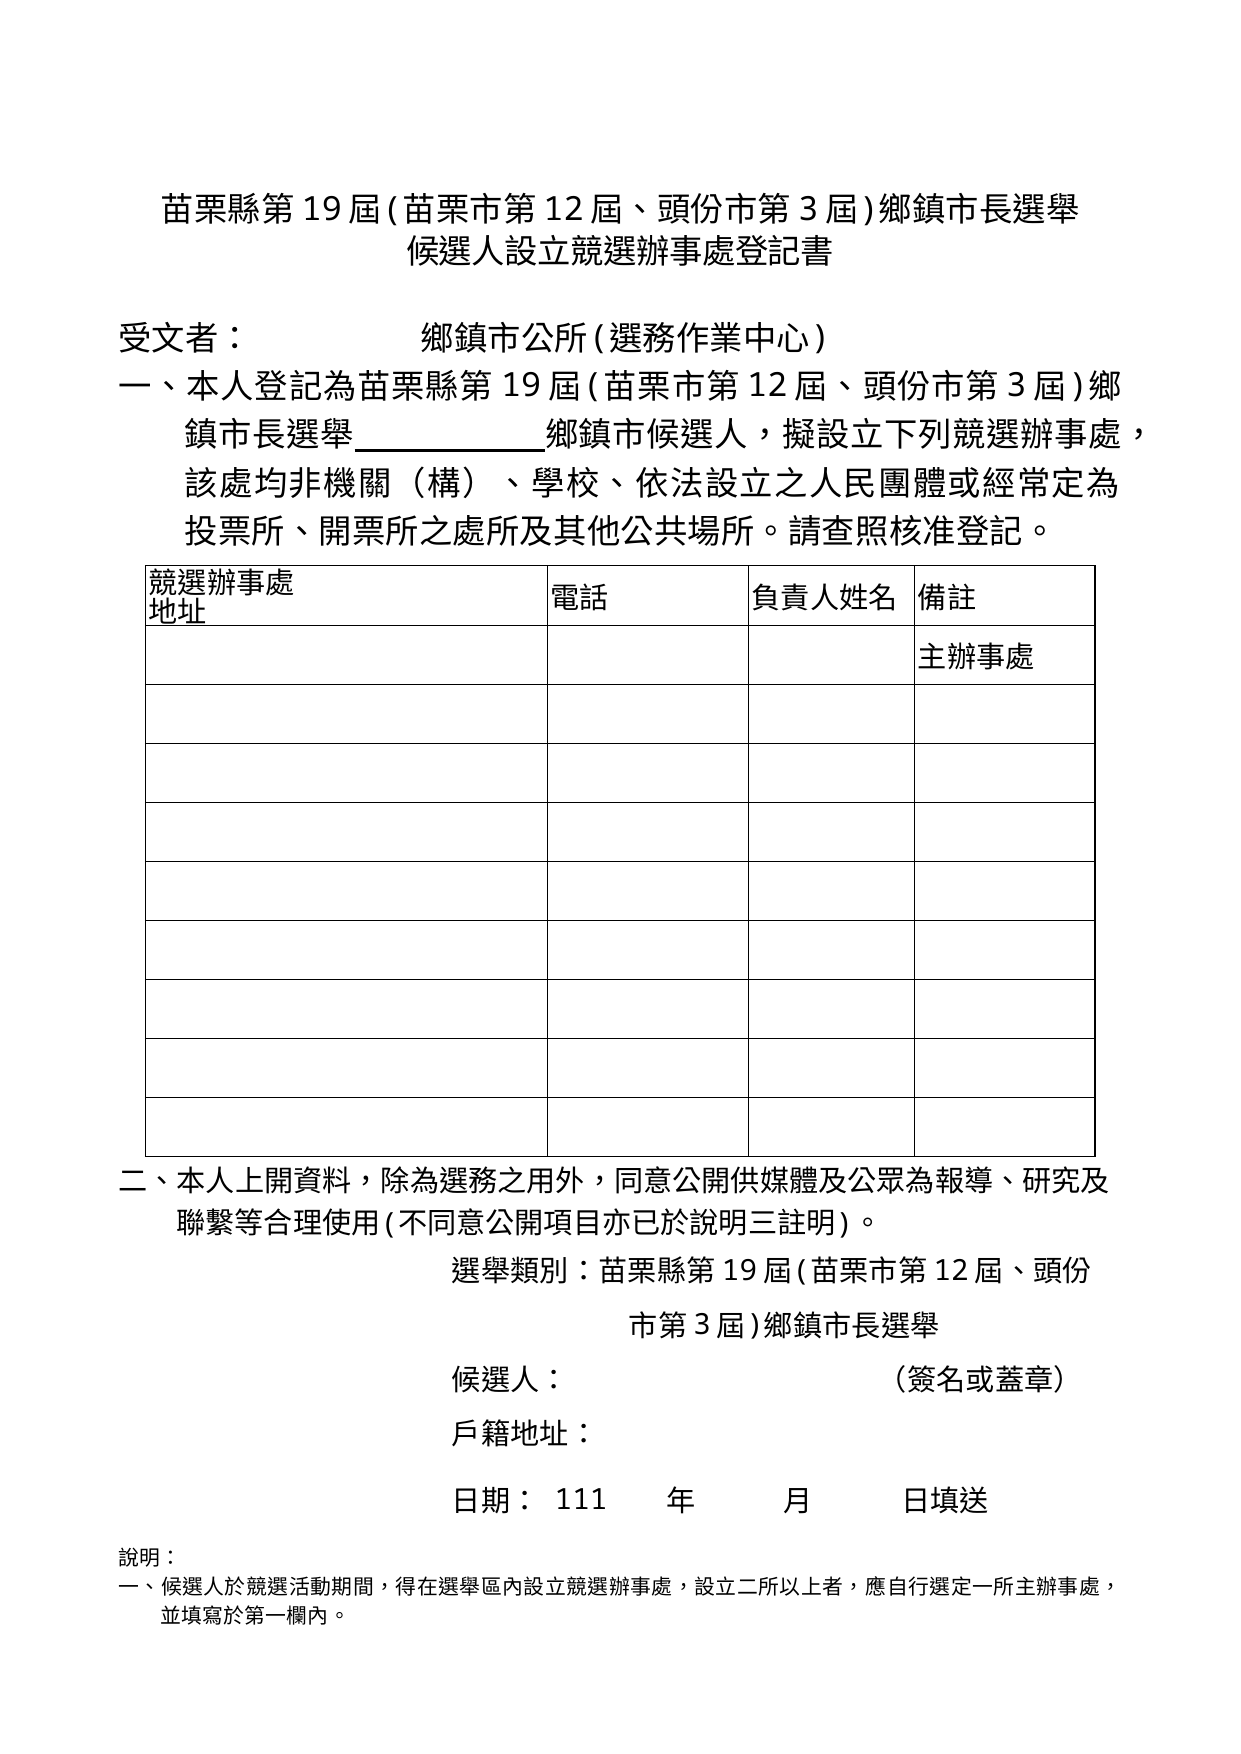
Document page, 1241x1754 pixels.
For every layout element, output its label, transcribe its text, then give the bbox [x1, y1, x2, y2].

text 一、本人登記為苗栗縣第19屆(苗栗市第12屆、頭份市第3屆)鄉鎮市長選舉 鄉鎮市候選人，擬設立下列競選辦事處，該處均非機關（構）、學校、依法設立之人民團體或經常定為投票所、開票所之處所及其他公共場所。請查照核准登記。 [118, 360, 1122, 553]
text 一、候選人於競選活動期間，得在選舉區內設立競選辦事處，設立二所以上者，應自行選定一所主辦事處，並填寫於第一欄內。 [118, 1571, 1122, 1629]
table_cell [749, 980, 914, 1038]
table_cell [146, 921, 547, 979]
table_cell [548, 626, 748, 684]
table_cell [146, 980, 547, 1038]
text 選舉類別：苗栗縣第19屆(苗栗市第12屆、頭份 [451, 1254, 1122, 1284]
table_cell [915, 1098, 1094, 1156]
table_header 電話 [548, 566, 748, 625]
table_header 負責人姓名 [749, 566, 914, 625]
text 市第3屆)鄉鎮市長選舉 [451, 1309, 1122, 1338]
table_cell [548, 980, 748, 1038]
table_cell [146, 685, 547, 743]
table_cell [749, 803, 914, 861]
table_cell [548, 803, 748, 861]
text 候選人： （簽名或蓋章） [451, 1363, 1122, 1392]
table_cell [915, 685, 1094, 743]
table_cell [749, 1039, 914, 1097]
table_cell 主辦事處 [915, 626, 1094, 684]
text 二、本人上開資料，除為選務之用外，同意公開供媒體及公眾為報導、研究及聯繫等合理使用(不同意公開項目亦已於說明三註明)。 [118, 1157, 1122, 1242]
table_cell [548, 744, 748, 802]
table_cell [146, 1039, 547, 1097]
text 苗栗縣第19屆(苗栗市第12屆、頭份市第3屆)鄉鎮市長選舉 [118, 192, 1122, 222]
table_cell [915, 980, 1094, 1038]
table_cell [146, 744, 547, 802]
table_header 備註 [915, 566, 1094, 625]
table_cell [915, 1039, 1094, 1097]
table_cell [915, 862, 1094, 920]
table_cell [146, 862, 547, 920]
table_cell [146, 626, 547, 684]
table_cell [749, 921, 914, 979]
table_cell [915, 921, 1094, 979]
table_cell [548, 1098, 748, 1156]
table_cell [548, 1039, 748, 1097]
text 戶籍地址： [451, 1417, 1122, 1446]
table_cell [146, 1098, 547, 1156]
text 受文者： 鄉鎮市公所(選務作業中心) [118, 311, 1122, 360]
table_cell [749, 1098, 914, 1156]
table_cell [749, 862, 914, 920]
text 候選人設立競選辦事處登記書 [118, 234, 1122, 263]
text 日期： 111 年 月 日填送 [451, 1484, 1122, 1513]
table_cell [548, 921, 748, 979]
table_cell [146, 803, 547, 861]
text 說明： [118, 1542, 1122, 1571]
table_cell [749, 744, 914, 802]
table_cell [915, 744, 1094, 802]
table_cell [915, 803, 1094, 861]
table_cell [749, 626, 914, 684]
table_header 競選辦事處 地址 [146, 566, 547, 625]
table_cell [548, 685, 748, 743]
table_cell [548, 862, 748, 920]
table_cell [749, 685, 914, 743]
